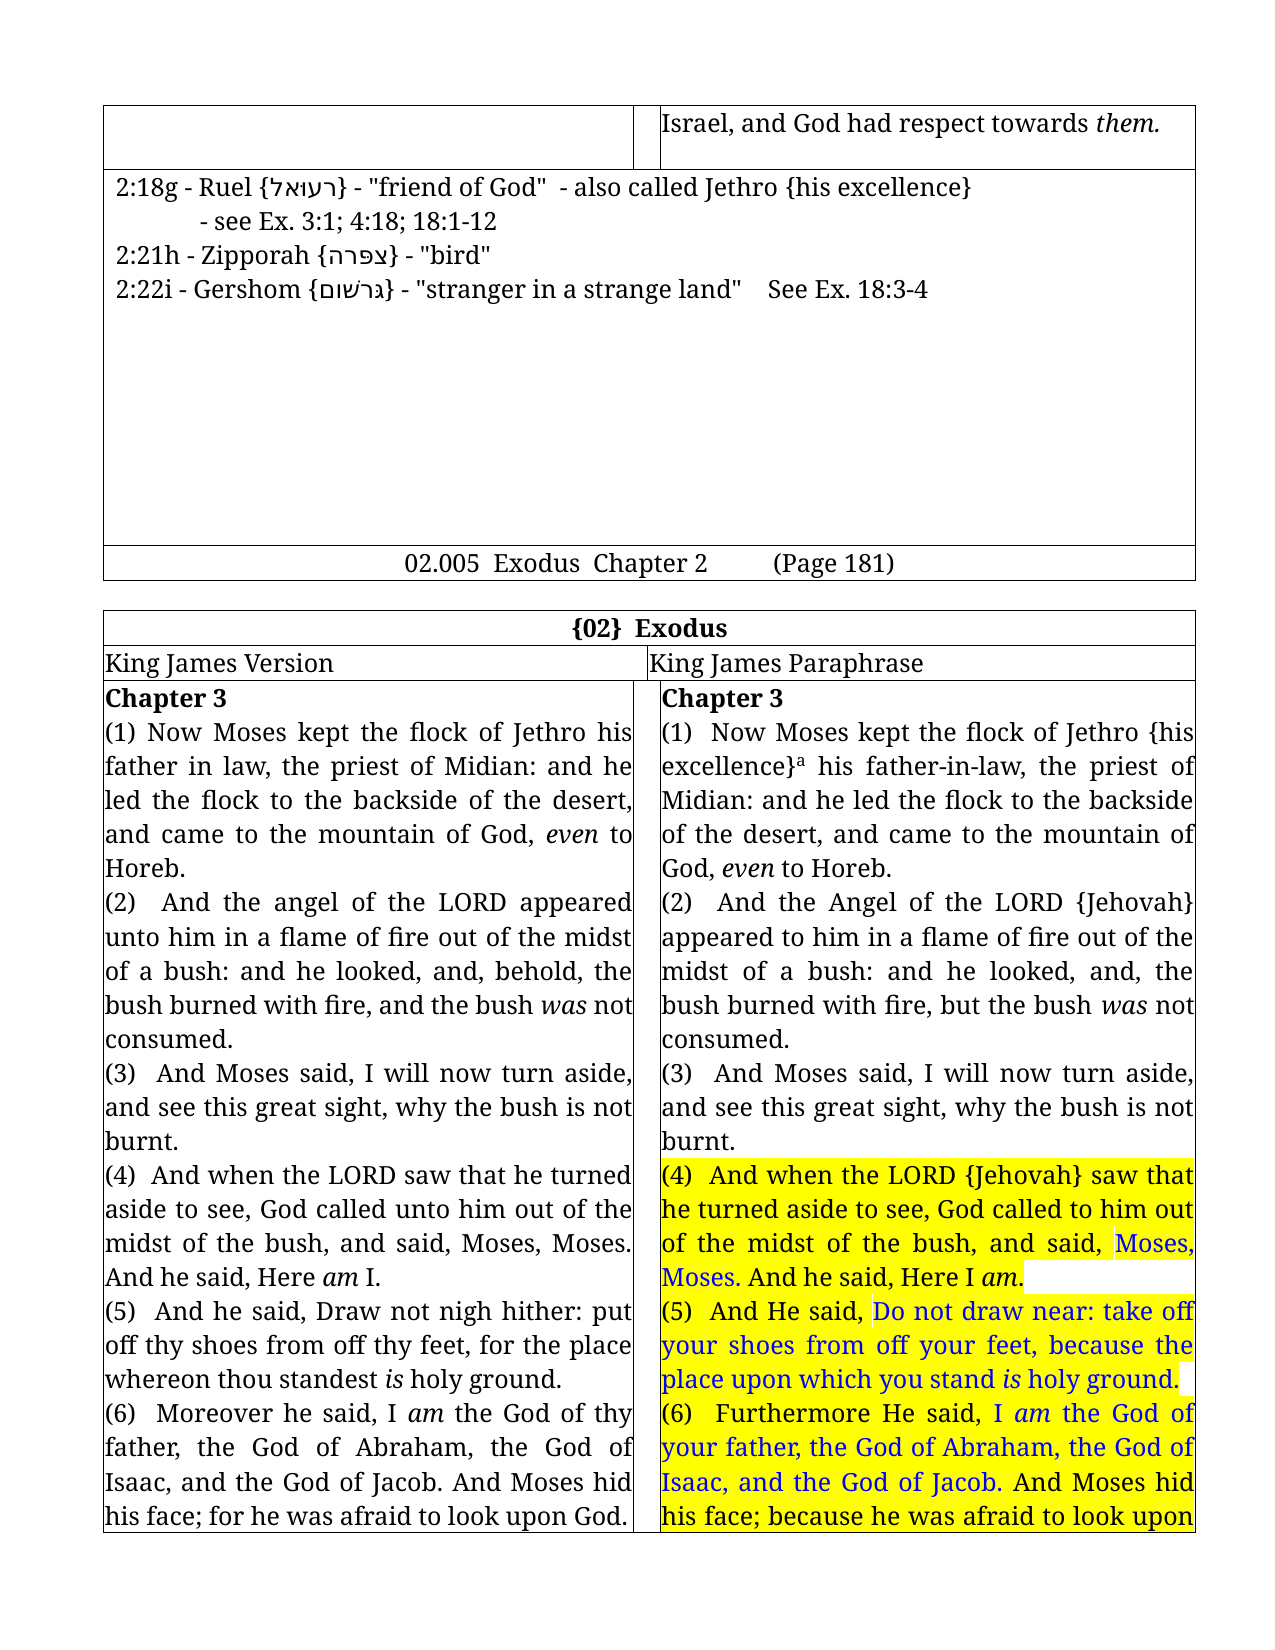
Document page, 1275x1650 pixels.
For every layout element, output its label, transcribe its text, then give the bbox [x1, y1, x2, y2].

table_cell [634, 106, 660, 169]
table_header {02} Exodus [104, 611, 1195, 644]
table_cell King James Paraphrase [648, 646, 1195, 680]
table_cell Israel, and God had respect towards them. [661, 106, 1195, 169]
table_cell 02.005 Exodus Chapter 2 (Page 181) [104, 546, 1195, 580]
table_cell King James Version [104, 646, 647, 680]
table_cell [104, 106, 633, 169]
table_cell Chapter 3 (1) Now Moses kept the flock of Jethro {his excellence}a his father-in-law, the priest of Midian: and he led the flock to the backside of the desert, and came to the mountain of God, even to Horeb. (2) And the Angel of the LORD {Jehovah} appeared to him in a flame of fire out of the midst of a bush: and he looked, and, the bush burned with fire, but the bush was not consumed. (3) And Moses said, I will now turn aside, and see this great sight, why the bush is not burnt. (4) And when the LORD {Jehovah} saw that he turned aside to see, God called to him out of the midst of the bush, and said, Moses, Moses. And he said, Here I am. (5) And He said, Do not draw near: take off your shoes from off your feet, because the place upon which you stand is holy ground. (6) Furthermore He said, I am the God of your father, the God of Abraham, the God of Isaac, and the God of Jacob. And Moses hid his face; because he was afraid to look upon [661, 681, 1195, 1532]
table_cell 2:18g - Ruel {רעוּאל} - "friend of God" - also called Jethro {his excellence} - see Ex. 3:1; 4:18; 18:1-12 2:21h - Zipporah {צפּרה} - "bird" 2:22i - Gershom {גּרשׁום} - "stranger in a strange land" See Ex. 18:3-4 [104, 170, 1195, 544]
table_cell [634, 681, 660, 1532]
table_cell Chapter 3 (1) Now Moses kept the flock of Jethro his father in law, the priest of Midian: and he led the flock to the backside of the desert, and came to the mountain of God, even to Horeb. (2) And the angel of the LORD appeared unto him in a flame of fire out of the midst of a bush: and he looked, and, behold, the bush burned with fire, and the bush was not consumed. (3) And Moses said, I will now turn aside, and see this great sight, why the bush is not burnt. (4) And when the LORD saw that he turned aside to see, God called unto him out of the midst of the bush, and said, Moses, Moses. And he said, Here am I. (5) And he said, Draw not nigh hither: put off thy shoes from off thy feet, for the place whereon thou standest is holy ground. (6) Moreover he said, I am the God of thy father, the God of Abraham, the God of Isaac, and the God of Jacob. And Moses hid his face; for he was afraid to look upon God. [104, 681, 633, 1532]
